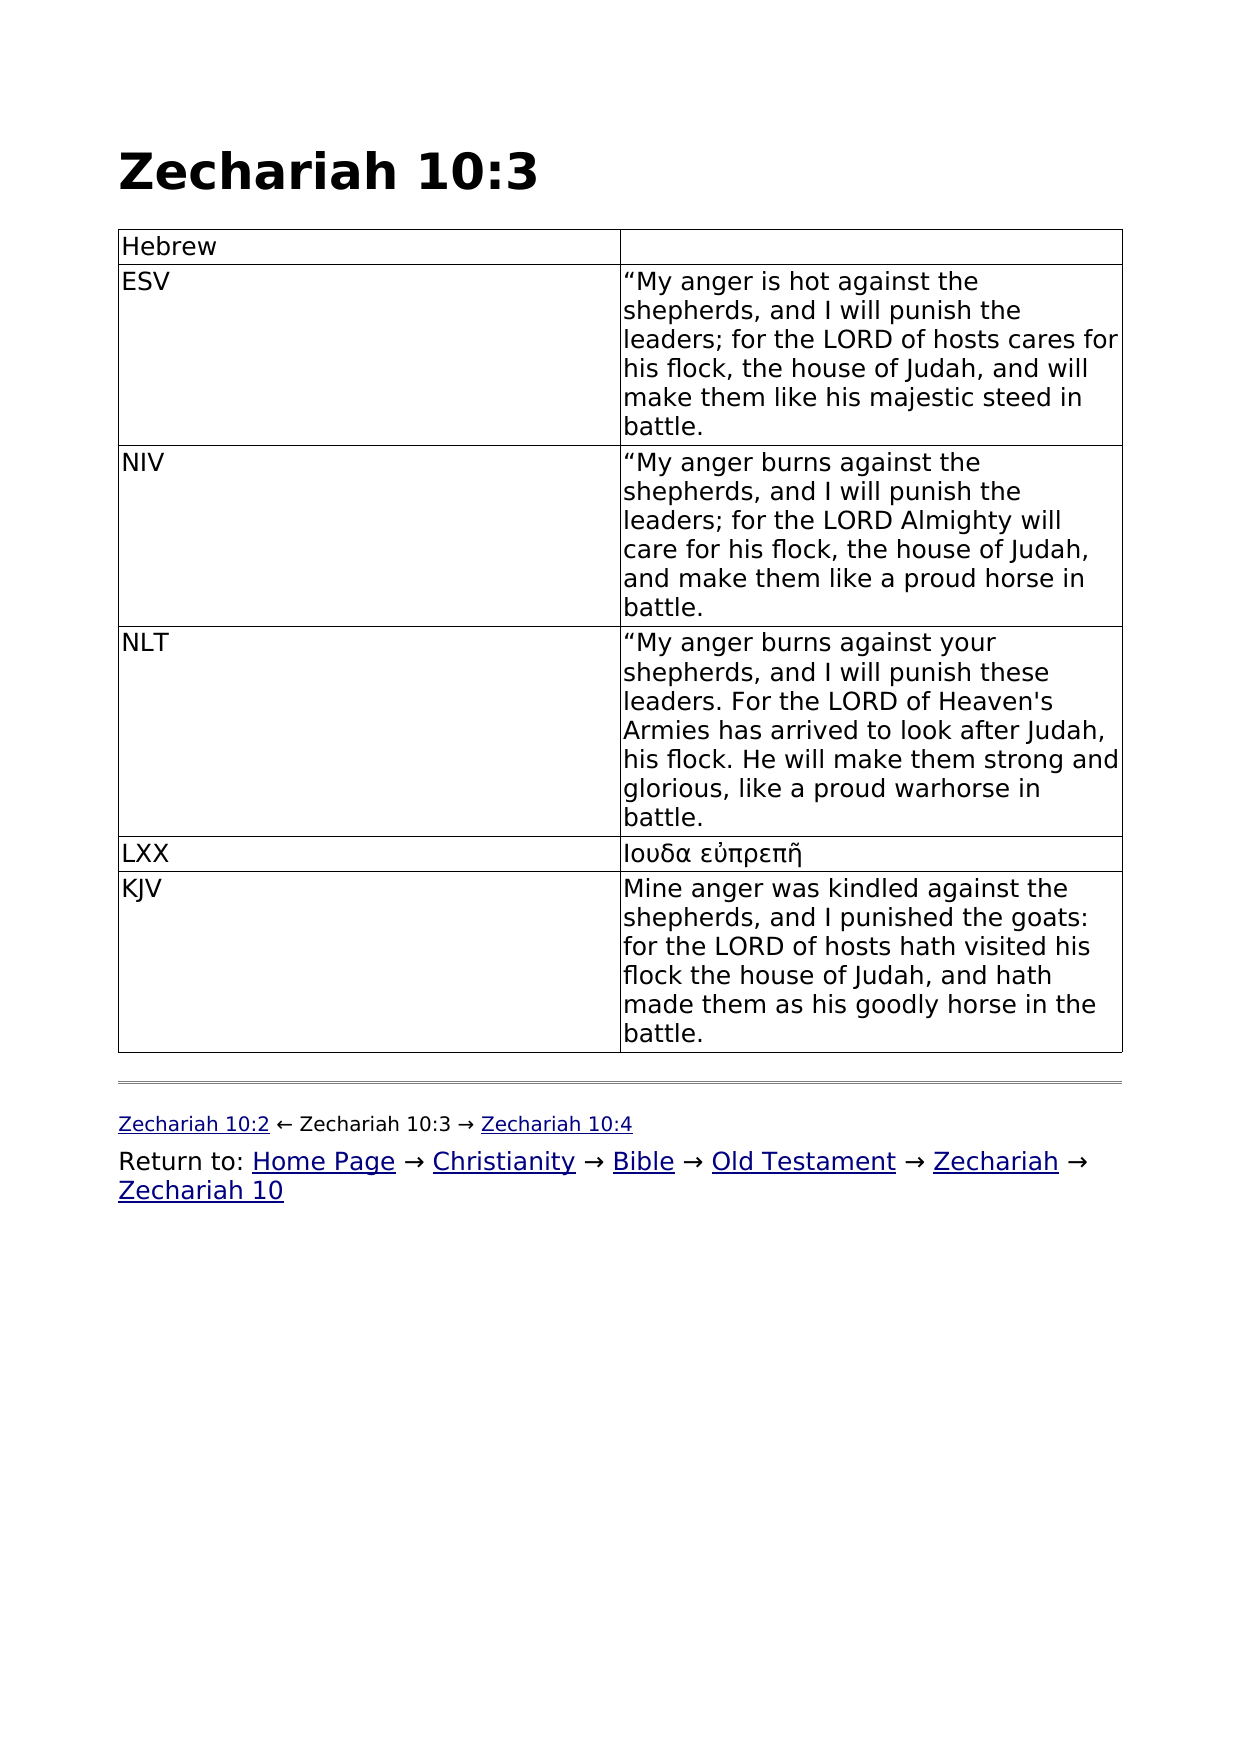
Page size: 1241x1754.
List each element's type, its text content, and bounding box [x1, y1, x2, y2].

text Return to: Home Page → Christianity → Bible → Old Testament → Zechariah → Zechariah 10 [118, 1147, 1122, 1205]
table_header [621, 230, 1122, 264]
table_cell LXX [119, 837, 620, 871]
table_header Hebrew [119, 230, 620, 264]
table_cell KJV [119, 872, 620, 1052]
table_cell Ιουδα εὐπρεπῆ [621, 837, 1122, 871]
table_cell “My anger burns against your shepherds, and I will punish these leaders. For the LORD of Heaven's Armies has arrived to look after Judah, his flock. He will make them strong and glorious, like a proud warhorse in battle. [621, 627, 1122, 836]
subtitle Zechariah 10:3 [118, 143, 1122, 201]
table_cell ESV [119, 265, 620, 445]
table_cell “My anger is hot against the shepherds, and I will punish the leaders; for the LORD of hosts cares for his flock, the house of Judah, and will make them like his majestic steed in battle. [621, 265, 1122, 445]
table_cell Mine anger was kindled against the shepherds, and I punished the goats: for the LORD of hosts hath visited his flock the house of Judah, and hath made them as his goodly horse in the battle. [621, 872, 1122, 1052]
table_cell NIV [119, 446, 620, 626]
text Zechariah 10:2 ← Zechariah 10:3 → Zechariah 10:4 [118, 1113, 1122, 1147]
table_cell NLT [119, 627, 620, 836]
table_cell “My anger burns against the shepherds, and I will punish the leaders; for the LORD Almighty will care for his flock, the house of Judah, and make them like a proud horse in battle. [621, 446, 1122, 626]
